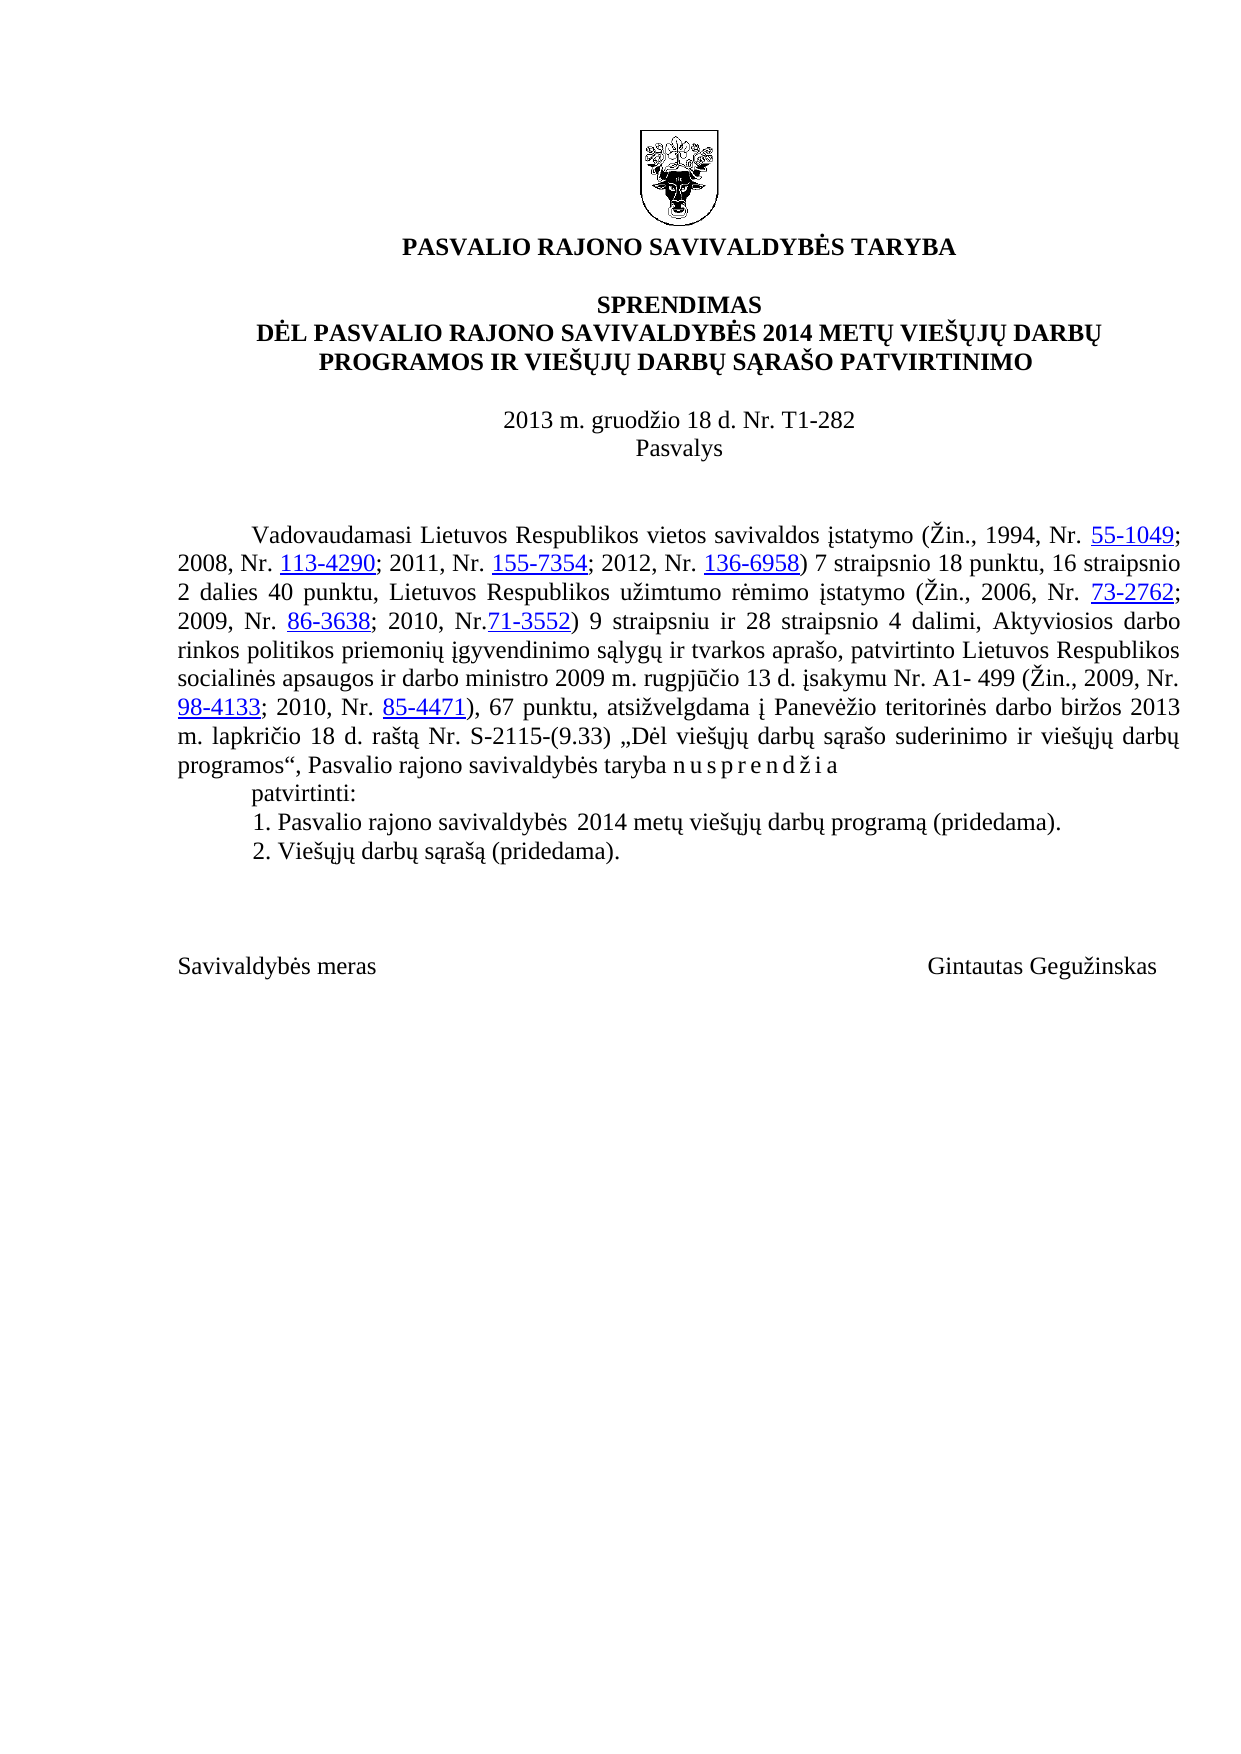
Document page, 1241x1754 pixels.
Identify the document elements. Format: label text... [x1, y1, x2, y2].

text Vadovaudamasi Lietuvos Respublikos vietos savivaldos įstatymo (Žin., 1994, Nr. 55-1049; 2008, Nr. 113-4290; 2011, Nr. 155-7354; 2012, Nr. 136-6958) 7 straipsnio 18 punktu, 16 straipsnio 2 dalies 40 punktu, Lietuvos Respublikos užimtumo rėmimo įstatymo (Žin., 2006, Nr. 73-2762; 2009, Nr. 86-3638; 2010, Nr.71-3552) 9 straipsniu ir 28 straipsnio 4 dalimi, Aktyviosios darbo rinkos politikos priemonių įgyvendinimo sąlygų ir tvarkos aprašo, patvirtinto Lietuvos Respublikos socialinės apsaugos ir darbo ministro 2009 m. rugpjūčio 13 d. įsakymu Nr. A1- 499 (Žin., 2009, Nr. 98-4133; 2010, Nr. 85-4471), 67 punktu, atsižvelgdama į Panevėžio teritorinės darbo biržos 2013 m. lapkričio 18 d. raštą Nr. S-2115-(9.33) „Dėl viešųjų darbų sąrašo suderinimo ir viešųjų darbų programos“, Pasvalio rajono savivaldybės taryba nusprendžia [177, 520, 1181, 778]
text 1. Pasvalio rajono savivaldybės 2014 metų viešųjų darbų programą (pridedama). [252, 807, 1181, 836]
text Pasvalio rajono savivaldybės taryba [177, 232, 1181, 261]
text Savivaldybės meras Gintautas Gegužinskas [177, 951, 1181, 980]
text sprendimas [177, 290, 1181, 318]
text Pasvalys [177, 433, 1181, 462]
text Dėl pasvalio rajono savivaldybės 2014 metų viešųjų darbų programos ir viešųjų darbų sąrašo patvirtinimo [177, 318, 1181, 376]
text 2013 m. gruodžio 18 d. Nr. T1-282 [177, 405, 1181, 433]
text patvirtinti: [177, 778, 1181, 807]
text 2. Viešųjų darbų sąrašą (pridedama). [252, 836, 1181, 865]
